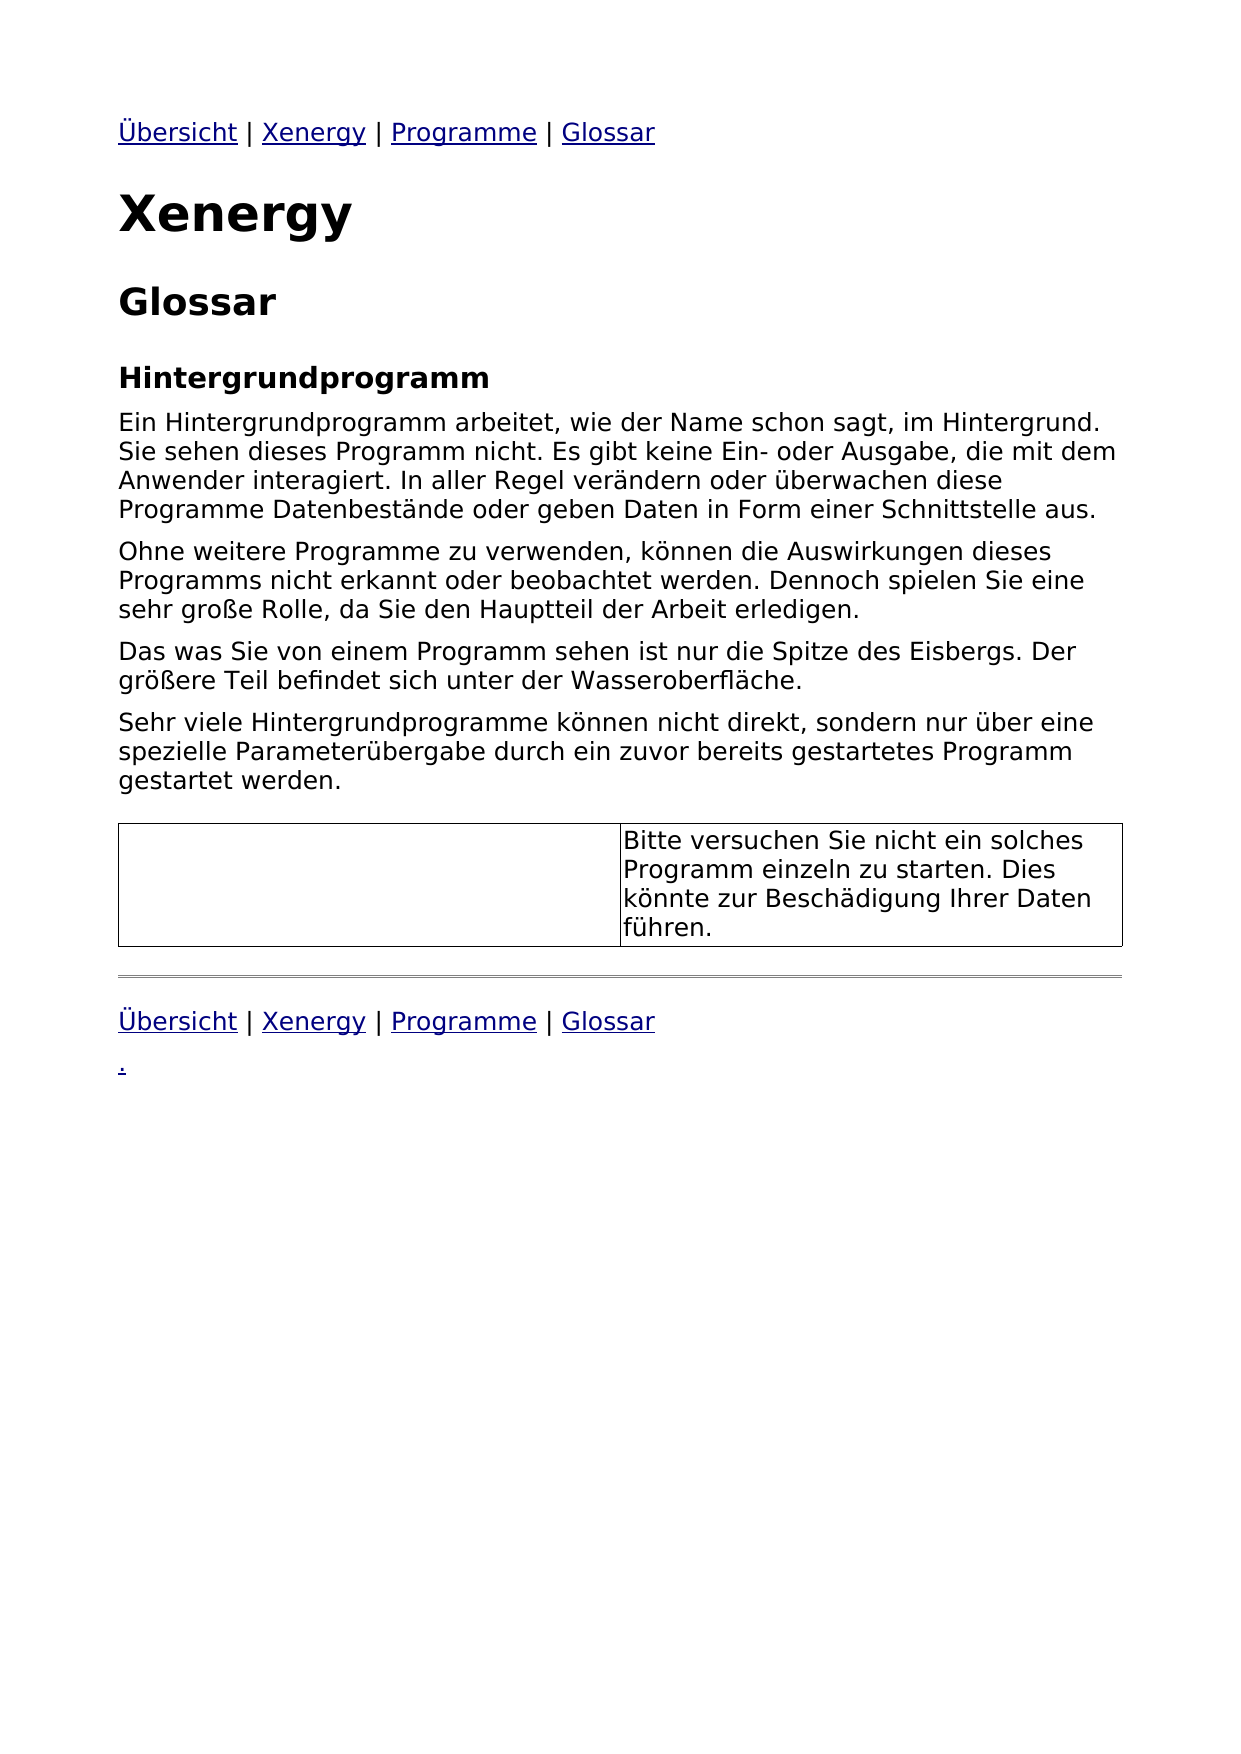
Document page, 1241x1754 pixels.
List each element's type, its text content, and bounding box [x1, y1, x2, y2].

subtitle Xenergy [118, 185, 1122, 243]
text Übersicht | Xenergy | Programme | Glossar [118, 1007, 1122, 1036]
text . [118, 1048, 1122, 1078]
text Übersicht | Xenergy | Programme | Glossar [118, 118, 1122, 147]
text Ein Hintergrundprogramm arbeitet, wie der Name schon sagt, im Hintergrund. Sie sehen dieses Programm nicht. Es gibt keine Ein- oder Ausgabe, die mit dem Anwender interagiert. In aller Regel verändern oder überwachen diese Programme Datenbestände oder geben Daten in Form einer Schnittstelle aus. [118, 408, 1122, 525]
text Das was Sie von einem Programm sehen ist nur die Spitze des Eisbergs. Der größere Teil befindet sich unter der Wasseroberfläche. [118, 637, 1122, 696]
subtitle Glossar [118, 281, 1122, 324]
subtitle Hintergrundprogramm [118, 362, 1122, 396]
text Sehr viele Hintergrundprogramme können nicht direkt, sondern nur über eine spezielle Parameterübergabe durch ein zuvor bereits gestartetes Programm gestartet werden. [118, 708, 1122, 796]
table_header [119, 824, 620, 946]
text Ohne weitere Programme zu verwenden, können die Auswirkungen dieses Programms nicht erkannt oder beobachtet werden. Dennoch spielen Sie eine sehr große Rolle, da Sie den Hauptteil der Arbeit erledigen. [118, 537, 1122, 625]
table_header Bitte versuchen Sie nicht ein solches Programm einzeln zu starten. Dies könnte zur Beschädigung Ihrer Daten führen. [621, 824, 1122, 946]
